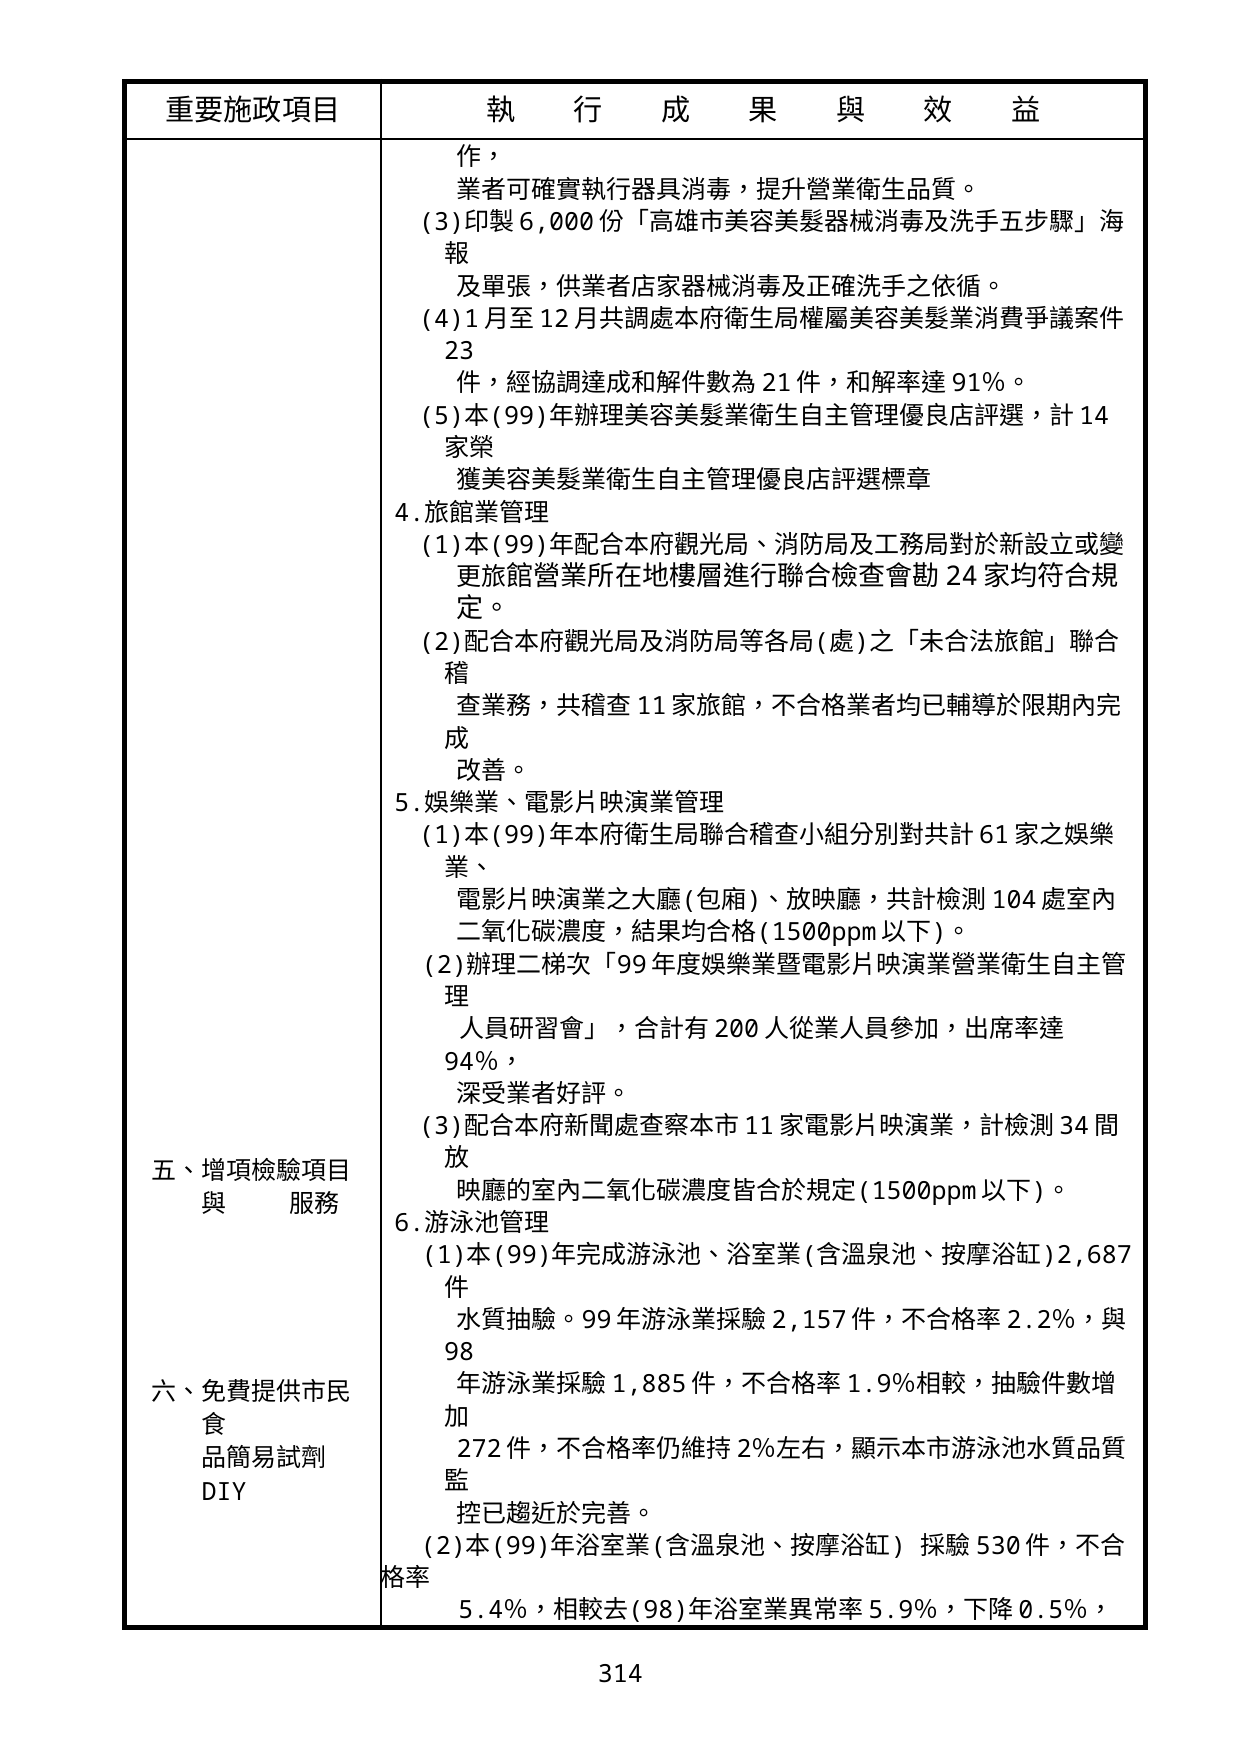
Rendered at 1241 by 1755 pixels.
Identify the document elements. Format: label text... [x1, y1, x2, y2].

table_header 執 行 成 果 與 效 益 [382, 84, 1143, 138]
table_header 重要施政項目 [127, 84, 380, 138]
table_cell 作， 業者可確實執行器具消毒，提升營業衛生品質。 (3)印製6,000份「高雄市美容美髮器械消毒及洗手五步驟」海報 及單張，供業者店家器械消毒及正確洗手之依循。 (4)1月至12月共調處本府衛生局權屬美容美髮業消費爭議案件23 件，經協調達成和解件數為21件，和解率達91％。 (5)本(99)年辦理美容美髮業衛生自主管理優良店評選，計14家榮 獲美容美髮業衛生自主管理優良店評選標章 4.旅館業管理 (1)本(99)年配合本府觀光局、消防局及工務局對於新設立或變更旅館營業所在地樓層進行聯合檢查會勘24家均符合規定。 (2)配合本府觀光局及消防局等各局(處)之「未合法旅館」聯合稽 查業務，共稽查11家旅館，不合格業者均已輔導於限期內完成 改善。 5.娛樂業、電影片映演業管理 (1)本(99)年本府衛生局聯合稽查小組分別對共計61家之娛樂業、 電影片映演業之大廳(包廂)、放映廳，共計檢測104處室內二氧化碳濃度，結果均合格(1500ppm以下)。 (2)辦理二梯次「99年度娛樂業暨電影片映演業營業衛生自主管理 人員研習會」，合計有200人從業人員參加，出席率達94％， 深受業者好評。 (3)配合本府新聞處查察本市11家電影片映演業，計檢測34間放 映廳的室內二氧化碳濃度皆合於規定(1500ppm以下)。 6.游泳池管理 (1)本(99)年完成游泳池、浴室業(含溫泉池、按摩浴缸)2,687件 水質抽驗。99年游泳業採驗2,157件，不合格率2.2％，與98 年游泳業採驗1,885件，不合格率1.9％相較，抽驗件數增加 272件，不合格率仍維持2％左右，顯示本市游泳池水質品質監 控已趨近於完善。 (2)本(99)年浴室業(含溫泉池、按摩浴缸) 採驗530件，不合格率 5.4％，相較去(98)年浴室業異常率5.9％，下降0.5％， [382, 140, 1143, 1625]
table_cell 五、增項檢驗項目與 服務 六、免費提供市民食 品簡易試劑DIY [127, 140, 380, 1625]
